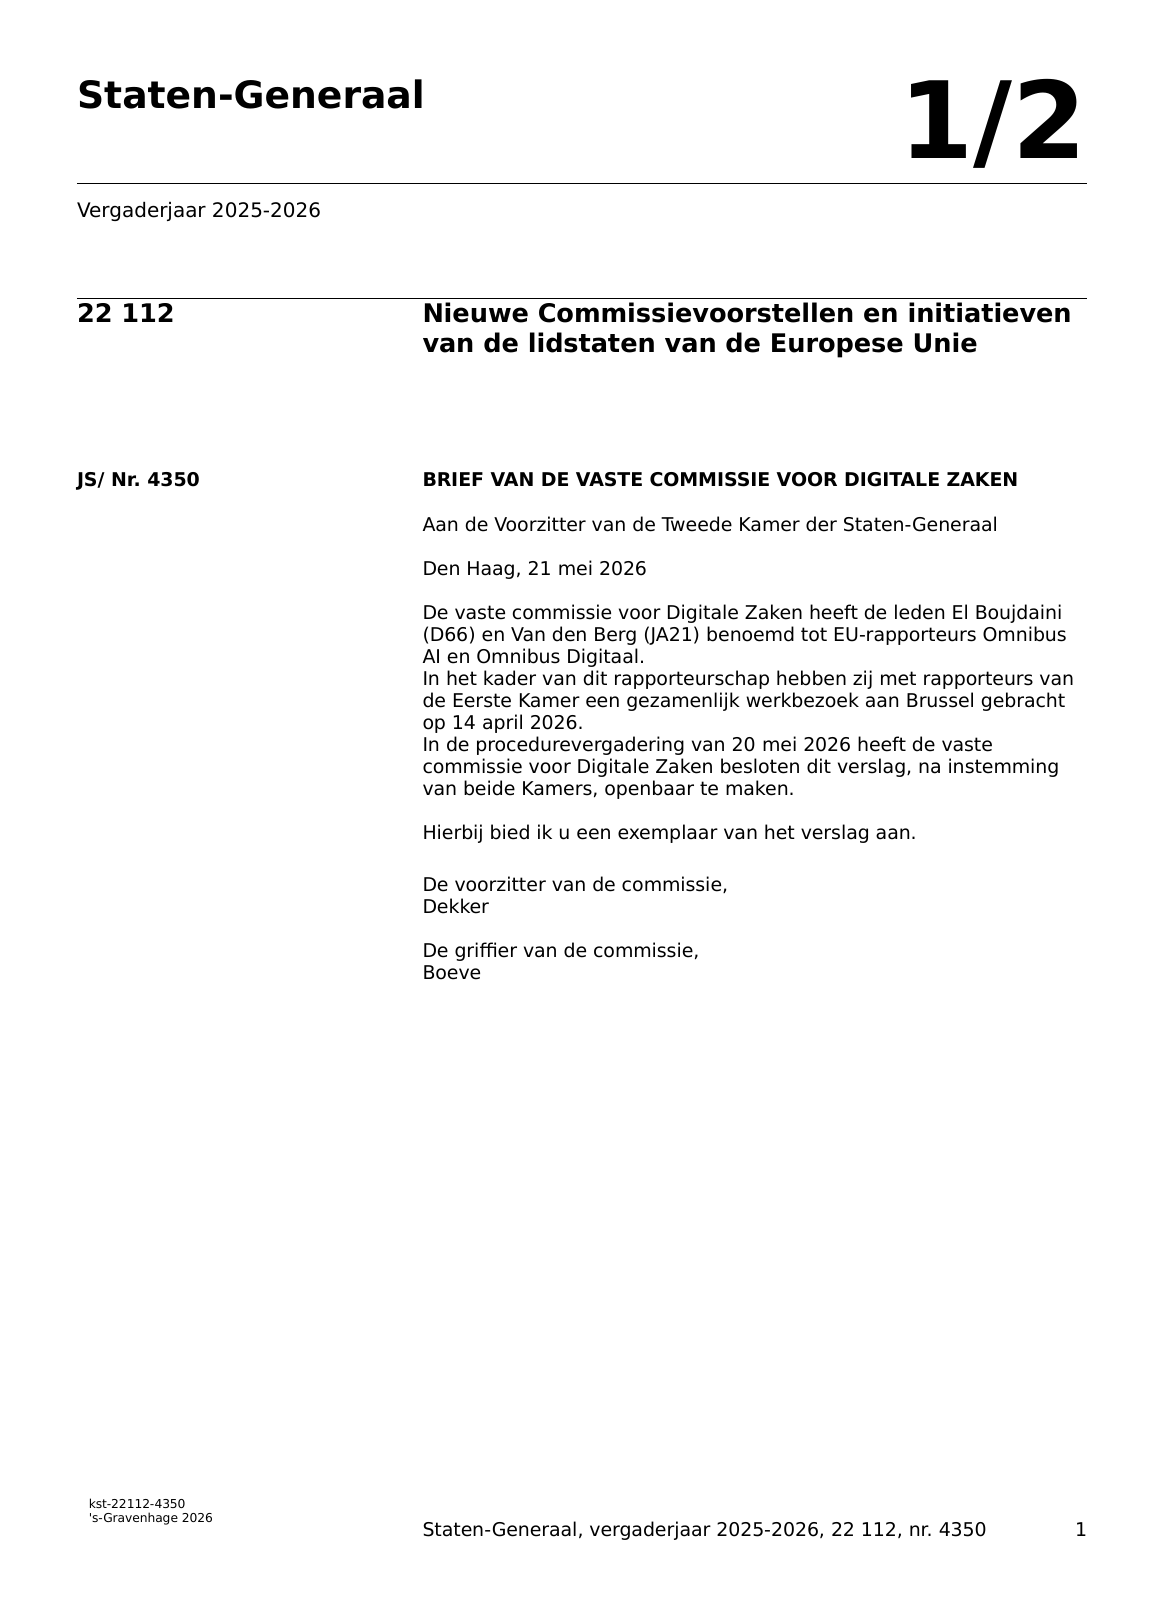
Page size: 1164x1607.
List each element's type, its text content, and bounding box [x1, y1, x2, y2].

text De voorzitter van de commissie, Dekker [422, 874, 1087, 918]
table_header Staten-Generaal [77, 59, 886, 183]
text De griffier van de commissie, Boeve [422, 940, 1087, 984]
subtitle JS/ Nr. 4350 BRIEF VAN DE VASTE COMMISSIE VOOR DIGITALE ZAKEN [77, 469, 1087, 491]
subtitle 22 112 Nieuwe Commissievoorstellen en initiatieven van de lidstaten van de Europese Unie [77, 299, 1087, 358]
text Hierbij bied ik u een exemplaar van het verslag aan. [422, 822, 1087, 844]
text 's-Gravenhage 2026 [88, 1511, 323, 1525]
table_cell Vergaderjaar 2025-2026 [77, 184, 1087, 298]
table_header 1/2 [886, 59, 1087, 183]
text In het kader van dit rapporteurschap hebben zij met rapporteurs van de Eerste Kamer een gezamenlijk werkbezoek aan Brussel gebracht op 14 april 2026. [422, 668, 1087, 734]
text De vaste commissie voor Digitale Zaken heeft de leden El Boujdaini (D66) en Van den Berg (JA21) benoemd tot EU-rapporteurs Omnibus AI en Omnibus Digitaal. [422, 602, 1087, 668]
text Den Haag, 21 mei 2026 [422, 558, 1087, 580]
text Aan de Voorzitter van de Tweede Kamer der Staten-Generaal [422, 513, 1087, 536]
text kst-22112-4350 [88, 1497, 323, 1511]
text In de procedurevergadering van 20 mei 2026 heeft de vaste commissie voor Digitale Zaken besloten dit verslag, na instemming van beide Kamers, openbaar te maken. [422, 734, 1087, 800]
